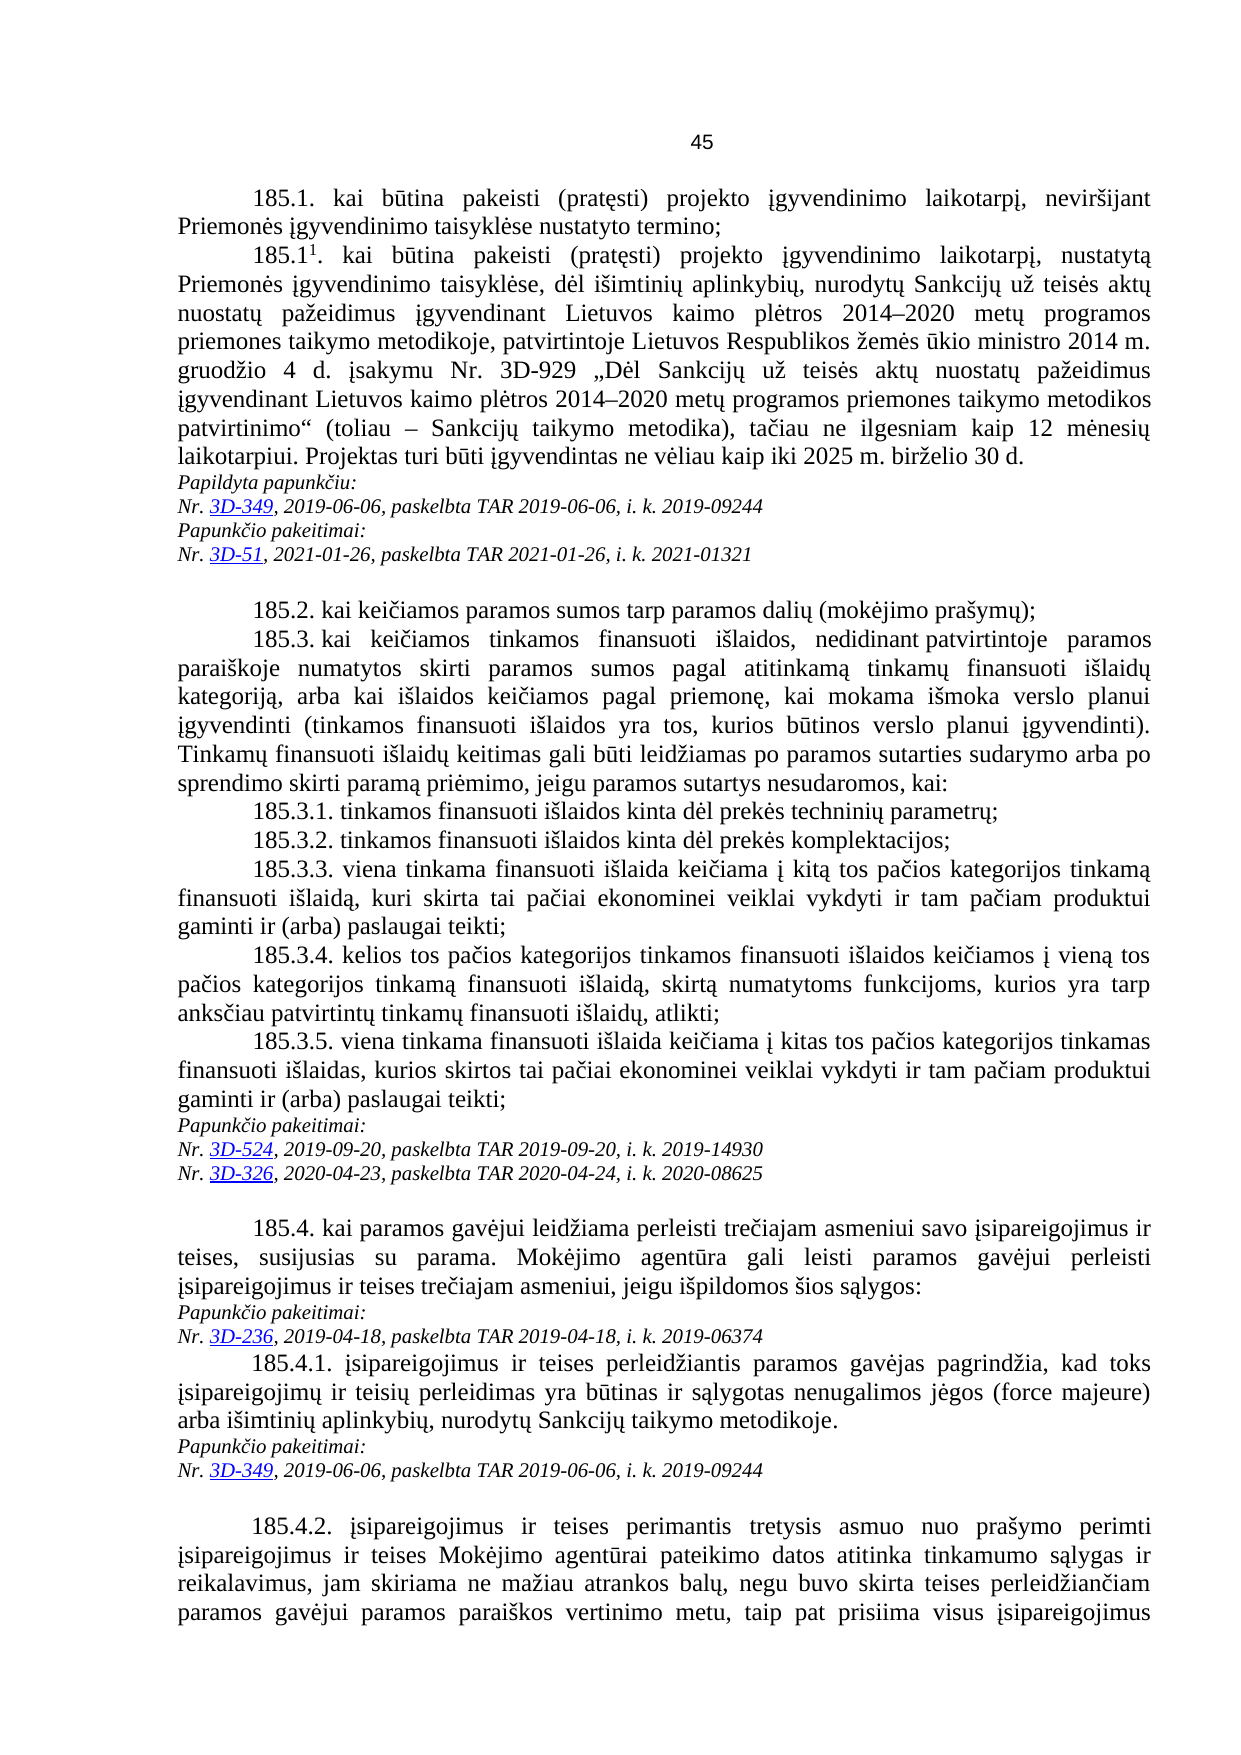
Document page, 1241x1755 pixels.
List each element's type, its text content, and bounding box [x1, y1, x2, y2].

text Papunkčio pakeitimai: [177, 518, 1152, 542]
text 185.3.2. tinkamos finansuoti išlaidos kinta dėl prekės komplektacijos; [177, 825, 1152, 854]
text 185.2. kai keičiamos paramos sumos tarp paramos dalių (mokėjimo prašymų); [177, 595, 1152, 624]
text Papunkčio pakeitimai: [177, 1300, 1152, 1324]
text Nr. 3D-236, 2019-04-18, paskelbta TAR 2019-04-18, i. k. 2019-06374 [177, 1324, 1152, 1348]
text 185.3. kai keičiamos tinkamos finansuoti išlaidos, nedidinant patvirtintoje paramos paraiškoje numatytos skirti paramos sumos pagal atitinkamą tinkamų finansuoti išlaidų kategoriją, arba kai išlaidos keičiamos pagal priemonę, kai mokama išmoka verslo planui įgyvendinti (tinkamos finansuoti išlaidos yra tos, kurios būtinos verslo planui įgyvendinti). Tinkamų finansuoti išlaidų keitimas gali būti leidžiamas po paramos sutarties sudarymo arba po sprendimo skirti paramą priėmimo, jeigu paramos sutartys nesudaromos, kai: [177, 624, 1152, 796]
text Papunkčio pakeitimai: [177, 1113, 1152, 1137]
text 185.11. kai būtina pakeisti (pratęsti) projekto įgyvendinimo laikotarpį, nustatytą Priemonės įgyvendinimo taisyklėse, dėl išimtinių aplinkybių, nurodytų Sankcijų už teisės aktų nuostatų pažeidimus įgyvendinant Lietuvos kaimo plėtros 2014–2020 metų programos priemones taikymo metodikoje, patvirtintoje Lietuvos Respublikos žemės ūkio ministro 2014 m. gruodžio 4 d. įsakymu Nr. 3D-929 „Dėl Sankcijų už teisės aktų nuostatų pažeidimus įgyvendinant Lietuvos kaimo plėtros 2014–2020 metų programos priemones taikymo metodikos patvirtinimo“ (toliau – Sankcijų taikymo metodika), tačiau ne ilgesniam kaip 12 mėnesių laikotarpiui. Projektas turi būti įgyvendintas ne vėliau kaip iki 2025 m. birželio 30 d. [177, 240, 1152, 470]
text 185.3.1. tinkamos finansuoti išlaidos kinta dėl prekės techninių parametrų; [177, 796, 1152, 825]
text 185.3.5. viena tinkama finansuoti išlaida keičiama į kitas tos pačios kategorijos tinkamas finansuoti išlaidas, kurios skirtos tai pačiai ekonominei veiklai vykdyti ir tam pačiam produktui gaminti ir (arba) paslaugai teikti; [177, 1026, 1152, 1113]
text 185.3.4. kelios tos pačios kategorijos tinkamos finansuoti išlaidos keičiamos į vieną tos pačios kategorijos tinkamą finansuoti išlaidą, skirtą numatytoms funkcijoms, kurios yra tarp anksčiau patvirtintų tinkamų finansuoti išlaidų, atlikti; [177, 940, 1152, 1026]
text Nr. 3D-51, 2021-01-26, paskelbta TAR 2021-01-26, i. k. 2021-01321 [177, 542, 1152, 566]
text Nr. 3D-349, 2019-06-06, paskelbta TAR 2019-06-06, i. k. 2019-09244 [177, 1458, 1152, 1482]
text 185.3.3. viena tinkama finansuoti išlaida keičiama į kitą tos pačios kategorijos tinkamą finansuoti išlaidą, kuri skirta tai pačiai ekonominei veiklai vykdyti ir tam pačiam produktui gaminti ir (arba) paslaugai teikti; [177, 854, 1152, 940]
text Nr. 3D-326, 2020-04-23, paskelbta TAR 2020-04-24, i. k. 2020-08625 [177, 1161, 1152, 1185]
text Papunkčio pakeitimai: [177, 1434, 1152, 1458]
text 185.4.1. įsipareigojimus ir teises perleidžiantis paramos gavėjas pagrindžia, kad toks įsipareigojimų ir teisių perleidimas yra būtinas ir sąlygotas nenugalimos jėgos (force majeure) arba išimtinių aplinkybių, nurodytų Sankcijų taikymo metodikoje. [177, 1348, 1152, 1434]
text 185.4. kai paramos gavėjui leidžiama perleisti trečiajam asmeniui savo įsipareigojimus ir teises, susijusias su parama. Mokėjimo agentūra gali leisti paramos gavėjui perleisti įsipareigojimus ir teises trečiajam asmeniui, jeigu išpildomos šios sąlygos: [177, 1213, 1152, 1300]
text Nr. 3D-524, 2019-09-20, paskelbta TAR 2019-09-20, i. k. 2019-14930 [177, 1137, 1152, 1161]
text Nr. 3D-349, 2019-06-06, paskelbta TAR 2019-06-06, i. k. 2019-09244 [177, 494, 1152, 518]
text 185.4.2. įsipareigojimus ir teises perimantis tretysis asmuo nuo prašymo perimti įsipareigojimus ir teises Mokėjimo agentūrai pateikimo datos atitinka tinkamumo sąlygas ir reikalavimus, jam skiriama ne mažiau atrankos balų, negu buvo skirta teises perleidžiančiam paramos gavėjui paramos paraiškos vertinimo metu, taip pat prisiima visus įsipareigojimus [177, 1511, 1152, 1626]
text Papildyta papunkčiu: [177, 470, 1152, 494]
text 185.1. kai būtina pakeisti (pratęsti) projekto įgyvendinimo laikotarpį, neviršijant Priemonės įgyvendinimo taisyklėse nustatyto termino; [177, 183, 1152, 240]
